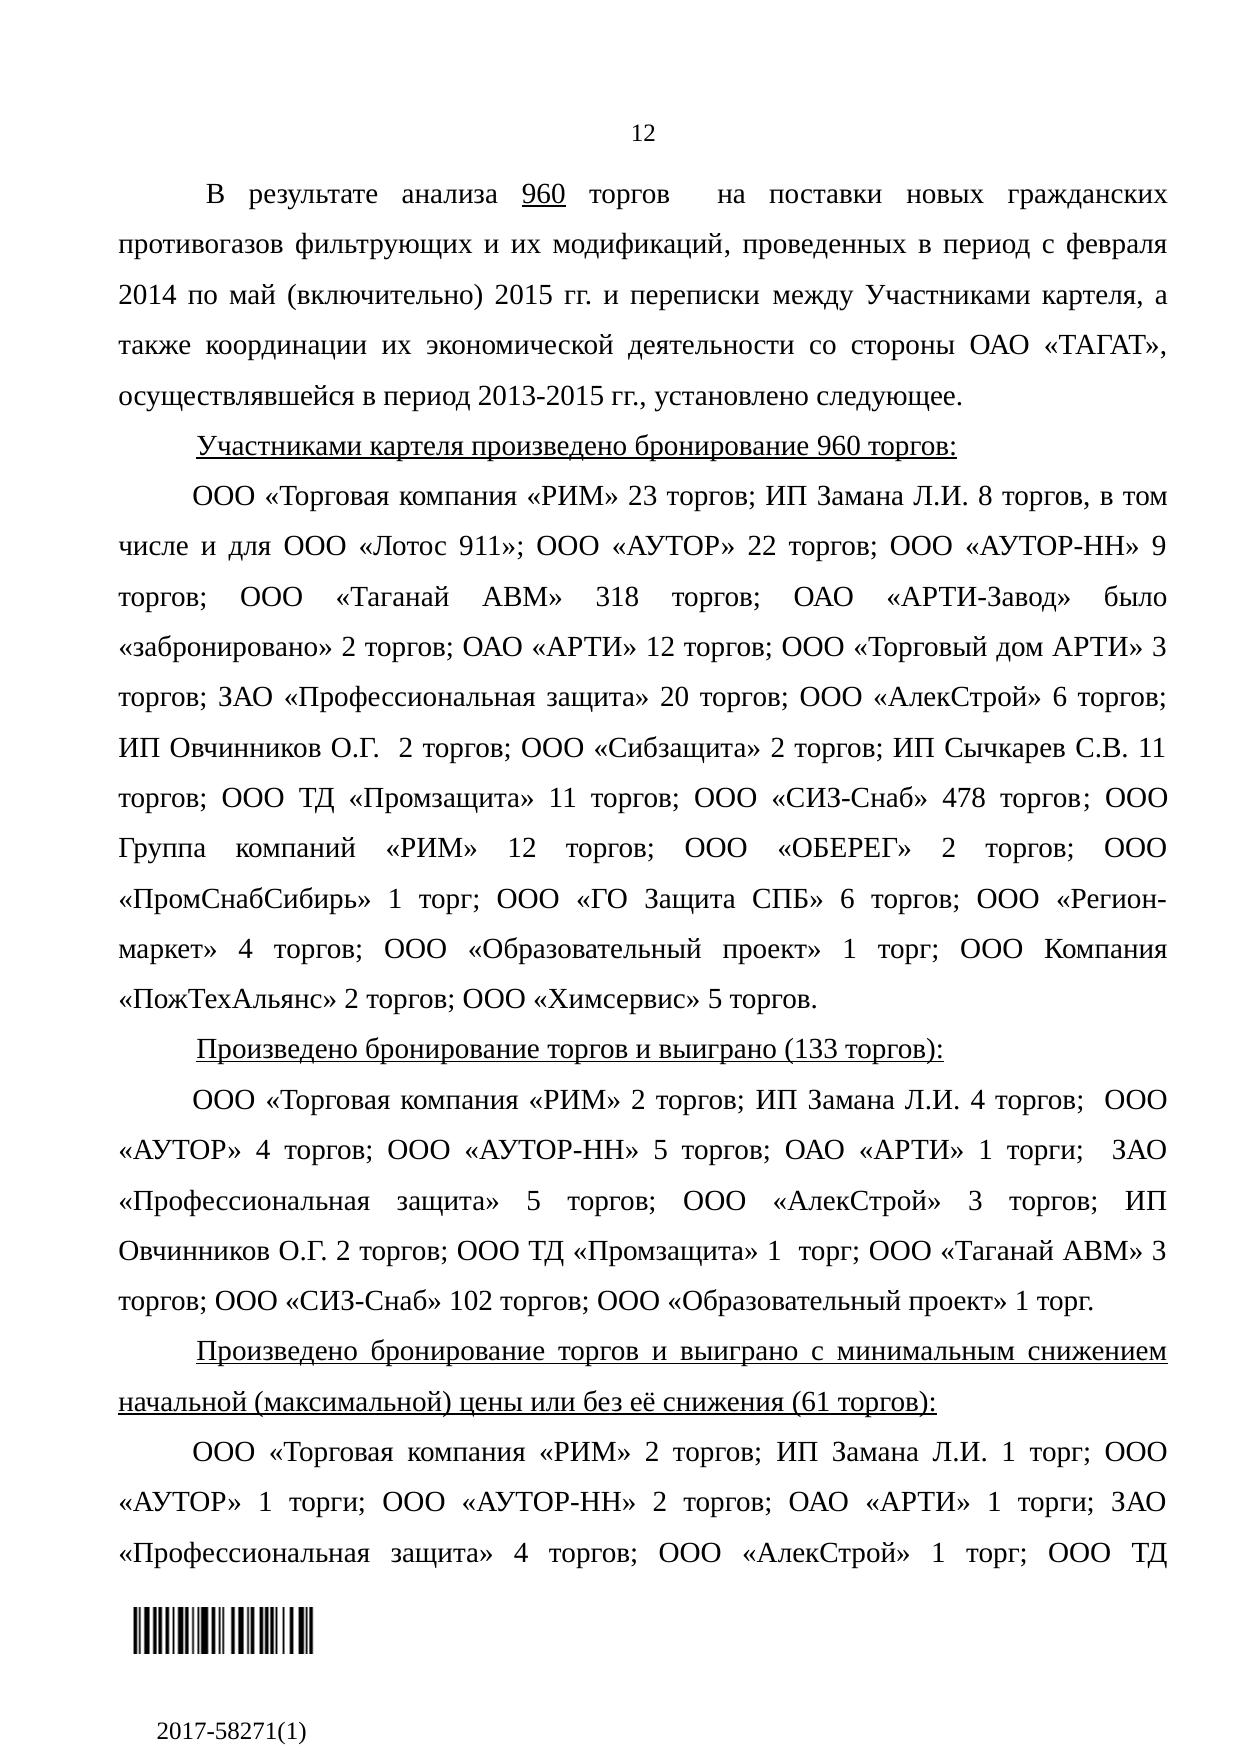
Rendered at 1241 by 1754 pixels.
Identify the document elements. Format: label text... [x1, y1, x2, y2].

text Произведено бронирование торгов и выиграно с минимальным снижением начальной (максимальной) цены или без её снижения (61 торгов): [118, 1333, 1168, 1417]
picture [118, 1607, 331, 1654]
text Участниками картеля произведено бронирование 960 торгов: [118, 428, 1168, 461]
text ООО «Торговая компания «РИМ» 2 торгов; ИП Замана Л.И. 4 торгов; ООО «АУТОР» 4 торгов; ООО «АУТОР-НН» 5 торгов; ОАО «АРТИ» 1 торги; ЗАО «Профессиональная защита» 5 торгов; ООО «АлекСтрой» 3 торгов; ИП Овчинников О.Г. 2 торгов; ООО ТД «Промзащита» 1 торг; ООО «Таганай АВМ» 3 торгов; ООО «СИЗ-Снаб» 102 торгов; ООО «Образовательный проект» 1 торг. [118, 1082, 1168, 1317]
text В результате анализа 960 торгов на поставки новых гражданских противогазов фильтрующих и их модификаций, проведенных в период с февраля 2014 по май (включительно) 2015 гг. и переписки между Участниками картеля, а также координации их экономической деятельности со стороны ОАО «ТАГАТ», осуществлявшейся в период 2013-2015 гг., установлено следующее. [118, 176, 1168, 411]
text ООО «Торговая компания «РИМ» 2 торгов; ИП Замана Л.И. 1 торг; ООО «АУТОР» 1 торги; ООО «АУТОР-НН» 2 торгов; ОАО «АРТИ» 1 торги; ЗАО «Профессиональная защита» 4 торгов; ООО «АлекСтрой» 1 торг; ООО ТД [118, 1434, 1168, 1568]
text Произведено бронирование торгов и выиграно (133 торгов): [118, 1032, 1168, 1065]
text ООО «Торговая компания «РИМ» 23 торгов; ИП Замана Л.И. 8 торгов, в том числе и для ООО «Лотос 911»; ООО «АУТОР» 22 торгов; ООО «АУТОР-НН» 9 торгов; ООО «Таганай АВМ» 318 торгов; ОАО «АРТИ-Завод» было «забронировано» 2 торгов; ОАО «АРТИ» 12 торгов; ООО «Торговый дом АРТИ» 3 торгов; ЗАО «Профессиональная защита» 20 торгов; ООО «АлекСтрой» 6 торгов; ИП Овчинников О.Г. 2 торгов; ООО «Сибзащита» 2 торгов; ИП Сычкарев С.В. 11 торгов; ООО ТД «Промзащита» 11 торгов; ООО «СИЗ-Снаб» 478 торгов; ООО Группа компаний «РИМ» 12 торгов; ООО «ОБЕРЕГ» 2 торгов; ООО «ПромСнабСибирь» 1 торг; ООО «ГО Защита СПБ» 6 торгов; ООО «Регион-маркет» 4 торгов; ООО «Образовательный проект» 1 торг; ООО Компания «ПожТехАльянс» 2 торгов; ООО «Химсервис» 5 торгов. [118, 478, 1168, 1015]
